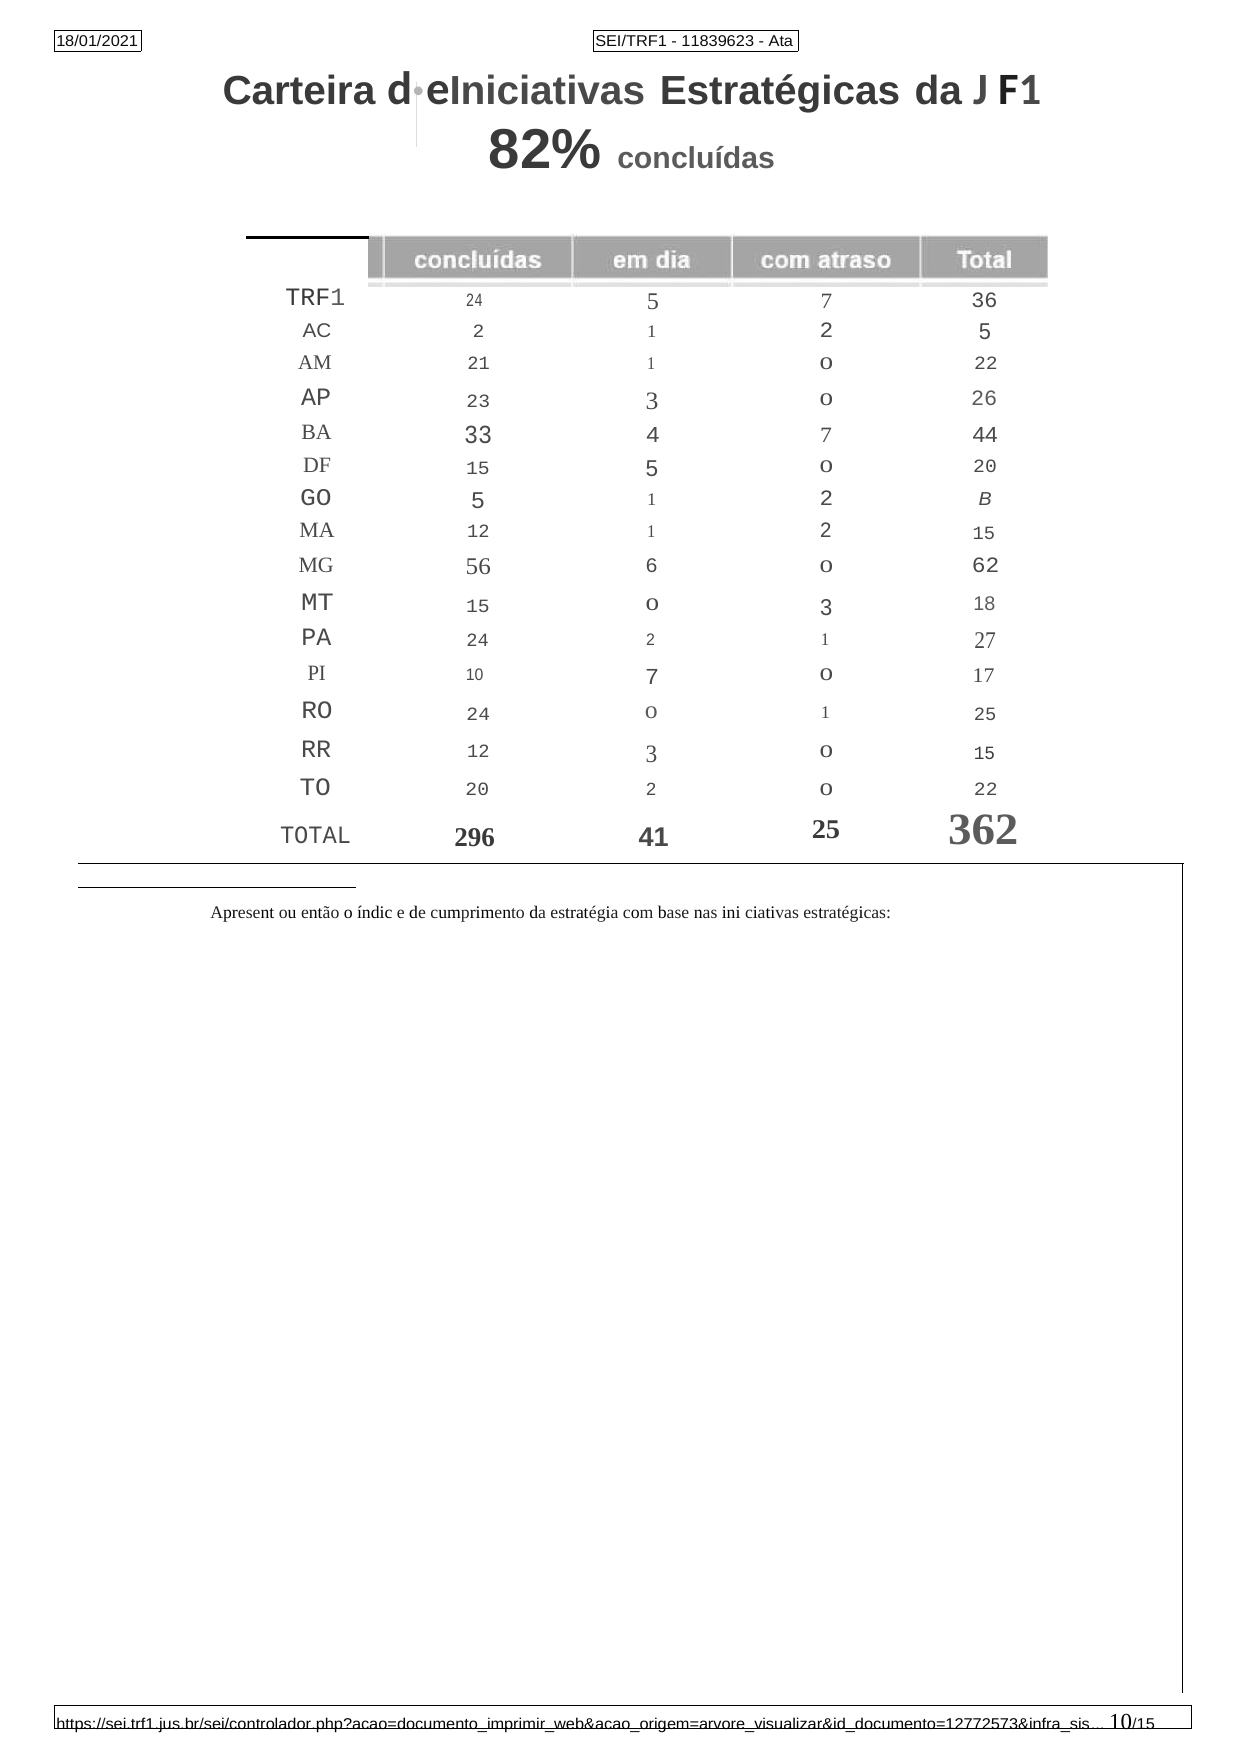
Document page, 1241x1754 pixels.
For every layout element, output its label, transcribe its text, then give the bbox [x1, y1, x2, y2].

table_cell TOTAL [275, 813, 403, 854]
table_cell o [566, 584, 740, 622]
table_cell RR [275, 731, 403, 770]
table_cell 62 [846, 548, 1019, 584]
table_cell 6 [566, 548, 740, 584]
table_cell 23 [403, 379, 566, 418]
table_cell 5 [566, 451, 740, 483]
table_cell 3 [740, 584, 846, 622]
table_header 5 [566, 285, 740, 317]
table_cell o [740, 656, 846, 692]
table_header 36 [846, 285, 1019, 317]
table_cell PI [275, 656, 403, 692]
table_cell 1 [566, 347, 740, 379]
table_cell 12 [403, 516, 566, 547]
table_cell o [740, 770, 846, 813]
table_cell PA [275, 622, 403, 656]
table_cell 33 [403, 418, 566, 451]
table_cell o [566, 693, 740, 731]
table_header TRF1 [275, 285, 403, 317]
table_cell 22 [846, 770, 1019, 813]
table_cell o [740, 731, 846, 770]
table_cell B [846, 484, 1019, 516]
table_cell 24 [403, 622, 566, 656]
text Apresent ou então o índic e de cumprimento da estratégia com base nas ini ciativas estratégicas: [210, 902, 1196, 922]
table_cell BA [275, 418, 403, 451]
table_cell 44 [846, 418, 1019, 451]
table_cell 3 [566, 379, 740, 418]
table_cell 15 [846, 731, 1019, 770]
table_cell 20 [846, 451, 1019, 483]
table_cell 2 [740, 516, 846, 547]
table_cell DF [275, 451, 403, 483]
table_cell 3 [566, 731, 740, 770]
table_cell o [740, 548, 846, 584]
table_cell 2 [740, 484, 846, 516]
table_header 7 [740, 285, 846, 317]
table_cell 18 [846, 584, 1019, 622]
table_cell 12 [403, 731, 566, 770]
table_cell 56 [403, 548, 566, 584]
table_cell 5 [846, 317, 1019, 347]
table_cell 2 [566, 622, 740, 656]
table_cell 15 [403, 584, 566, 622]
table_cell 1 [566, 484, 740, 516]
table_cell GO [275, 484, 403, 516]
table_cell 1 [566, 516, 740, 547]
table_cell AC [275, 317, 403, 347]
table_cell AM [275, 347, 403, 379]
table_cell o [740, 347, 846, 379]
table_cell 26 [846, 379, 1019, 418]
table_cell 25 362 [740, 813, 1019, 854]
table_cell 7 [566, 656, 740, 692]
table_cell 296 [403, 813, 566, 854]
table_cell 2 [403, 317, 566, 347]
table_cell TO [275, 770, 403, 813]
table_cell AP [275, 379, 403, 418]
table_cell 1 [740, 693, 846, 731]
table_cell 7 [740, 418, 846, 451]
table_cell 4 [566, 418, 740, 451]
table_header 24 [403, 285, 566, 317]
table_cell 10 [403, 656, 566, 692]
table_cell o [740, 451, 846, 483]
table_cell MG [275, 548, 403, 584]
table_cell 1 [740, 622, 846, 656]
table_cell o [740, 379, 846, 418]
table_cell RO [275, 693, 403, 731]
table_cell 25 [846, 693, 1019, 731]
table_cell MA [275, 516, 403, 547]
table_cell 15 [846, 516, 1019, 547]
table_cell MT [275, 584, 403, 622]
table_cell 41 [566, 813, 740, 854]
table_cell 17 [846, 656, 1019, 692]
table_cell 15 [403, 451, 566, 483]
table_cell 24 [403, 693, 566, 731]
table_cell 2 [566, 770, 740, 813]
table_cell 5 [403, 484, 566, 516]
table_cell 20 [403, 770, 566, 813]
table_cell 21 [403, 347, 566, 379]
table_cell 27 [846, 622, 1019, 656]
table_cell 2 [740, 317, 846, 347]
table_cell 22 [846, 347, 1019, 379]
picture [368, 234, 1048, 287]
table_cell 1 [566, 317, 740, 347]
